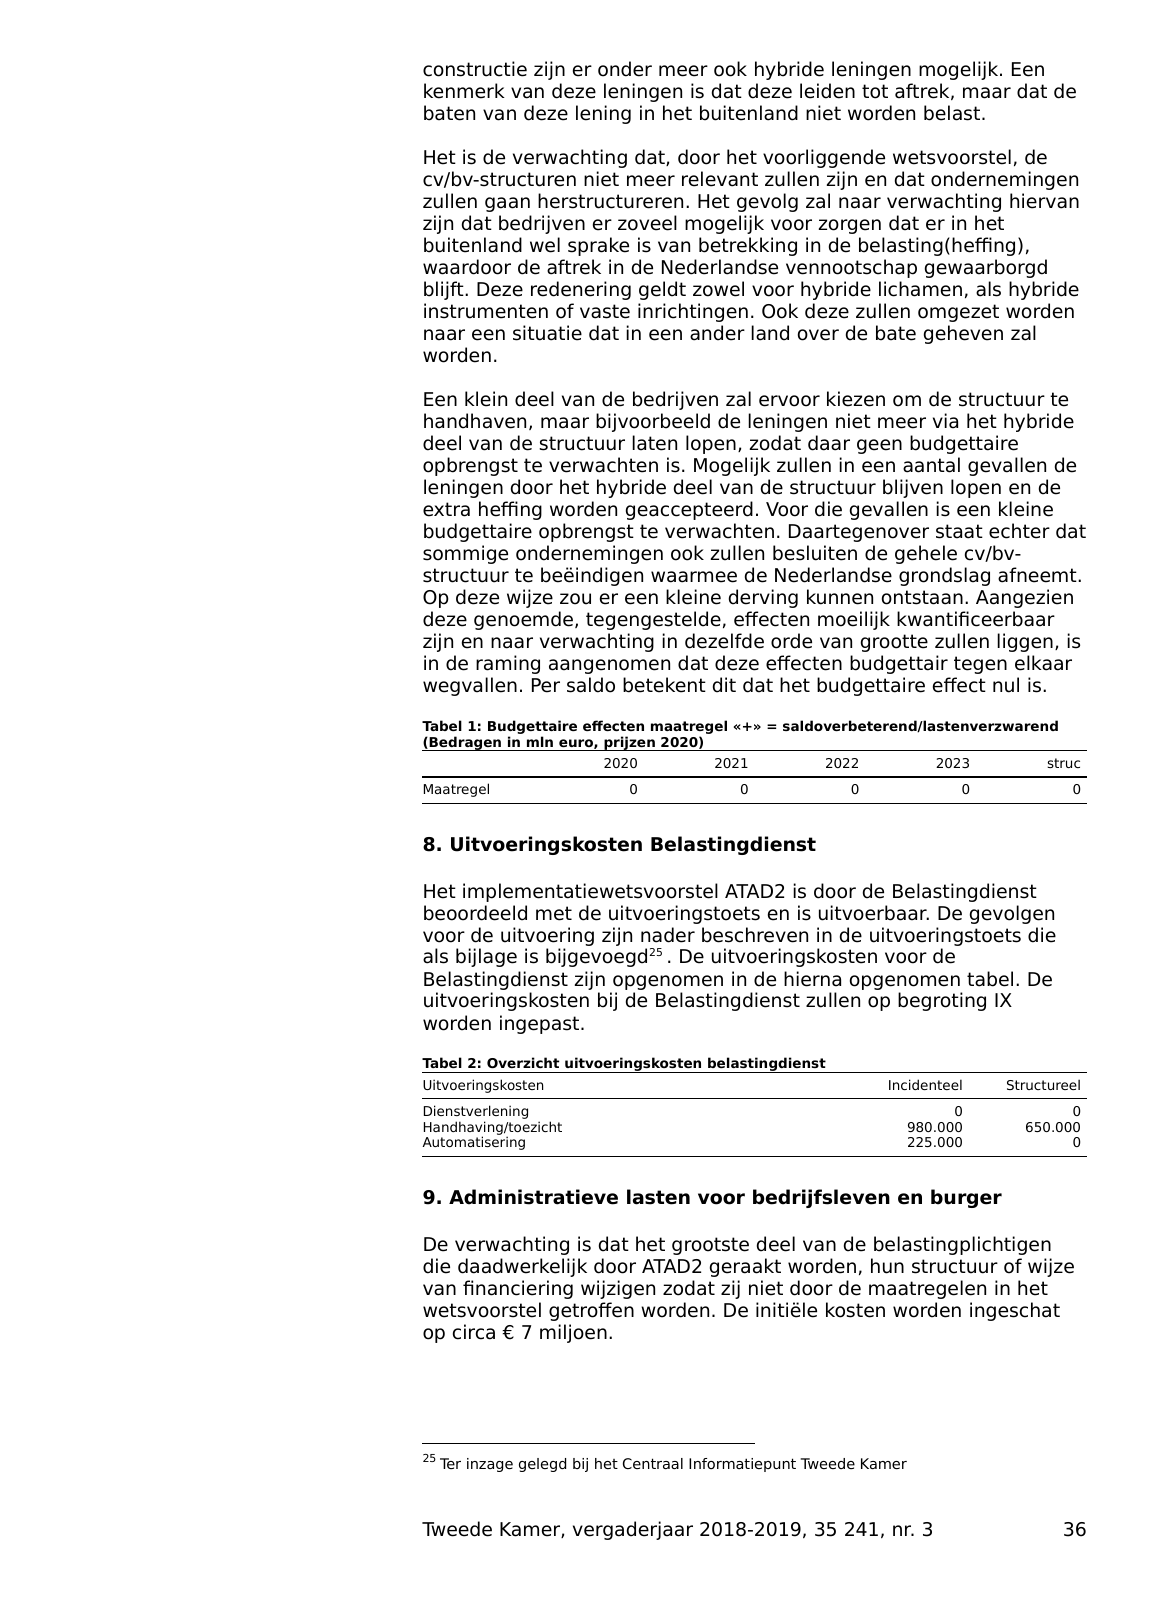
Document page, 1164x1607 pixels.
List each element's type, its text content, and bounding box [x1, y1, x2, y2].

table_cell 0 [976, 778, 1087, 802]
table_cell Structureel [969, 1073, 1087, 1098]
table_cell 225.000 [850, 1135, 968, 1156]
text De verwachting is dat het grootste deel van de belastingplichtigen die daadwerkelijk door ATAD2 geraakt worden, hun structuur of wijze van financiering wijzigen zodat zij niet door de maatregelen in het wetsvoorstel getroffen worden. De initiële kosten worden ingeschat op circa € 7 miljoen. [422, 1234, 1087, 1344]
text constructie zijn er onder meer ook hybride leningen mogelijk. Een kenmerk van deze leningen is dat deze leiden tot aftrek, maar dat de baten van deze lening in het buitenland niet worden belast. [422, 59, 1087, 125]
table_header Tabel 1: Budgettaire effecten maatregel «+» = saldoverbeterend/lastenverzwarend (Bedragen in mln euro, prijzen 2020) [422, 719, 1087, 750]
table_cell Handhaving/toezicht [422, 1120, 850, 1135]
table_cell Uitvoeringskosten [422, 1073, 850, 1098]
text Een klein deel van de bedrijven zal ervoor kiezen om de structuur te handhaven, maar bijvoorbeeld de leningen niet meer via het hybride deel van de structuur laten lopen, zodat daar geen budgettaire opbrengst te verwachten is. Mogelijk zullen in een aantal gevallen de leningen door het hybride deel van de structuur blijven lopen en de extra heffing worden geaccepteerd. Voor die gevallen is een kleine budgettaire opbrengst te verwachten. Daartegenover staat echter dat sommige ondernemingen ook zullen besluiten de gehele cv/bv-structuur te beëindigen waarmee de Nederlandse grondslag afneemt. Op deze wijze zou er een kleine derving kunnen ontstaan. Aangezien deze genoemde, tegengestelde, effecten moeilijk kwantificeerbaar zijn en naar verwachting in dezelfde orde van grootte zullen liggen, is in de raming aangenomen dat deze effecten budgettair tegen elkaar wegvallen. Per saldo betekent dit dat het budgettaire effect nul is. [422, 389, 1087, 697]
table_cell Dienstverlening [422, 1099, 850, 1119]
table_cell 0 [754, 778, 865, 802]
table_cell 2020 [533, 751, 644, 776]
subtitle 8. Uitvoeringskosten Belastingdienst [422, 833, 1087, 856]
table_cell 0 [850, 1099, 968, 1119]
table_cell 0 [533, 778, 644, 802]
table_header Tabel 2: Overzicht uitvoeringskosten belastingdienst [422, 1056, 1087, 1072]
table_cell 2023 [865, 751, 976, 776]
table_cell [422, 751, 533, 776]
text Ter inzage gelegd bij het Centraal Informatiepunt Tweede Kamer [422, 1452, 1087, 1474]
table_cell Automatisering [422, 1135, 850, 1156]
table_cell 0 [969, 1099, 1087, 1119]
table_cell 0 [865, 778, 976, 802]
text Het is de verwachting dat, door het voorliggende wetsvoorstel, de cv/bv-structuren niet meer relevant zullen zijn en dat ondernemingen zullen gaan herstructureren. Het gevolg zal naar verwachting hiervan zijn dat bedrijven er zoveel mogelijk voor zorgen dat er in het buitenland wel sprake is van betrekking in de belasting(heffing), waardoor de aftrek in de Nederlandse vennootschap gewaarborgd blijft. Deze redenering geldt zowel voor hybride lichamen, als hybride instrumenten of vaste inrichtingen. Ook deze zullen omgezet worden naar een situatie dat in een ander land over de bate geheven zal worden. [422, 147, 1087, 367]
table_cell struc [976, 751, 1087, 776]
table_cell 650.000 [969, 1120, 1087, 1135]
table_cell Maatregel [422, 778, 533, 802]
text Het implementatiewetsvoorstel ATAD2 is door de Belastingdienst beoordeeld met de uitvoeringstoets en is uitvoerbaar. De gevolgen voor de uitvoering zijn nader beschreven in de uitvoeringstoets die als bijlage is bijgevoegd. De uitvoeringskosten voor de Belastingdienst zijn opgenomen in de hierna opgenomen tabel. De uitvoeringskosten bij de Belastingdienst zullen op begroting IX worden ingepast. [422, 881, 1087, 1034]
table_cell 0 [969, 1135, 1087, 1156]
subtitle 9. Administratieve lasten voor bedrijfsleven en burger [422, 1187, 1087, 1209]
table_cell 980.000 [850, 1120, 968, 1135]
table_cell Incidenteel [850, 1073, 968, 1098]
table_cell 2021 [644, 751, 754, 776]
table_cell 2022 [754, 751, 865, 776]
table_cell 0 [644, 778, 754, 802]
